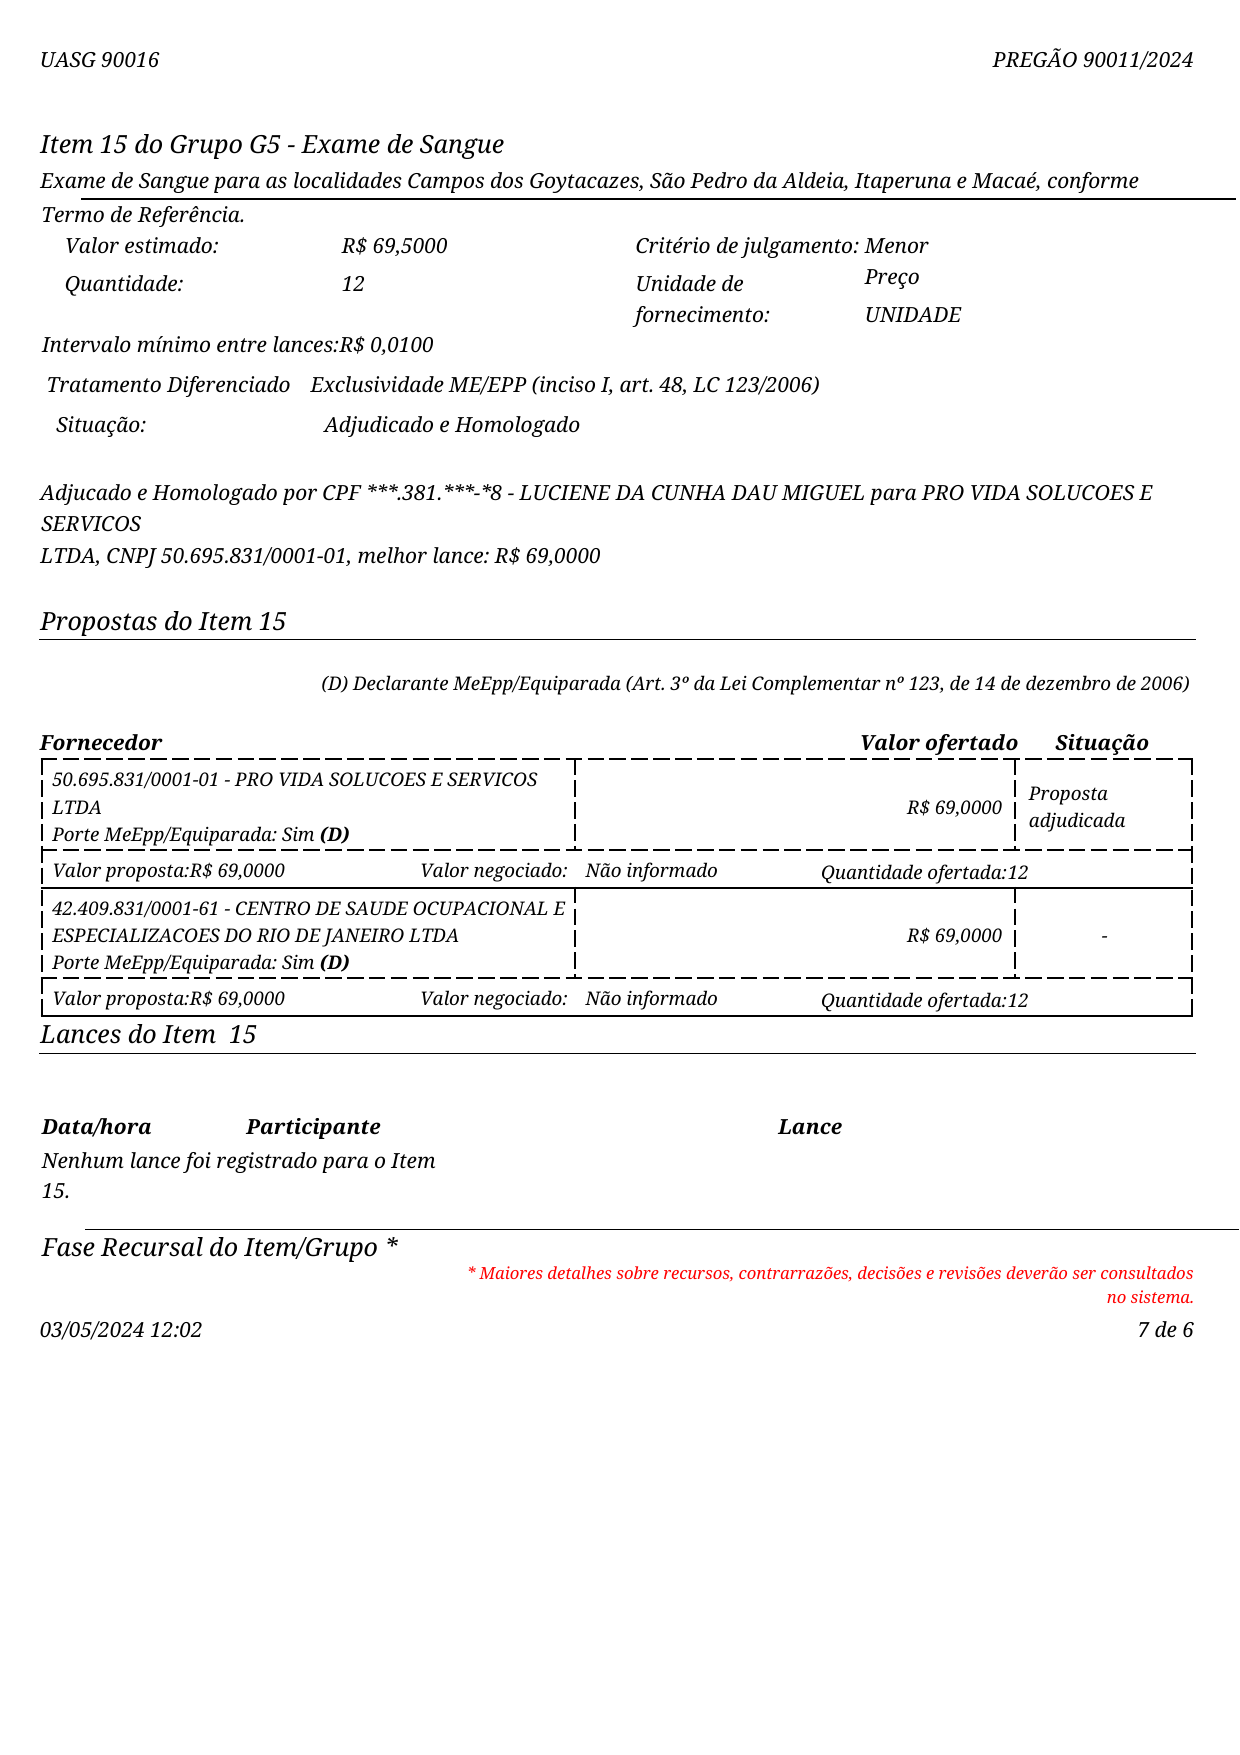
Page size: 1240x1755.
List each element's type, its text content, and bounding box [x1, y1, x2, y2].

text Tratamento Diferenciado Exclusividade ME/EPP (inciso I, art. 48, LC 123/2006) [39, 370, 1196, 398]
table_header Proposta adjudicada [1015, 758, 1192, 848]
table_cell Quantidade ofertada: 12 [785, 849, 1192, 887]
text Exame de Sangue para as localidades Campos dos Goytacazes, São Pedro da Aldeia, Itaperuna e Macaé, conforme Termo de Referência. [40, 166, 1196, 228]
text Adjucado e Homologado por CPF ***.381.***-*8 - LUCIENE DA CUNHA DAU MIGUEL para PRO VIDA SOLUCOES E SERVICOS [40, 478, 1196, 538]
table_cell R$ 69,0000 [785, 889, 1014, 977]
table_cell - [1015, 889, 1192, 977]
table_header R$ 69,5000 12 [342, 231, 635, 330]
text Intervalo mínimo entre lances: R$ 0,0100 [39, 330, 1196, 359]
table_header Menor Preço UNIDADE [865, 231, 971, 330]
table_header Lance [446, 1112, 1196, 1229]
text Fornecedor Valor ofertado Situação [39, 728, 1196, 756]
text LTDA, CNPJ 50.695.831/0001-01, melhor lance: R$ 69,0000 [40, 541, 1196, 569]
table_cell Valor proposta: R$ 69,0000 Valor negociado: [42, 977, 575, 1015]
table_cell 42.409.831/0001-61 - CENTRO DE SAUDE OCUPACIONAL E ESPECIALIZACOES DO RIO DE JANEIRO LTDA Porte MeEpp/Equiparada: Sim (D) [42, 889, 575, 977]
table_header [575, 758, 785, 848]
text (D) Declarante MeEpp/Equiparada (Art. 3º da Lei Complementar nº 123, de 14 de dezembro de 2006) [39, 670, 1192, 696]
table_header Data/hora Participante Nenhum lance foi registrado para o Item 15. [42, 1112, 446, 1229]
text Lances do Item 15 [40, 1017, 1196, 1051]
table_cell * Maiores detalhes sobre recursos, contrarrazões, decisões e revisões deverão ser consultados no sistema. [446, 1230, 1196, 1316]
table_cell Não informado [575, 977, 785, 1015]
table_cell Fase Recursal do Item/Grupo * [42, 1230, 446, 1316]
text Propostas do Item 15 [40, 603, 1196, 637]
table_cell Quantidade ofertada: 12 [785, 977, 1192, 1015]
table_header 50.695.831/0001-01 - PRO VIDA SOLUCOES E SERVICOS LTDA Porte MeEpp/Equiparada: Sim (D) [42, 758, 575, 848]
table_header Critério de julgamento: Unidade de fornecimento: [635, 231, 864, 330]
table_cell Não informado [575, 849, 785, 887]
text Item 15 do Grupo G5 - Exame de Sangue [40, 127, 1196, 161]
table_cell [575, 889, 785, 977]
table_header R$ 69,0000 [785, 758, 1014, 848]
table_cell Valor proposta: R$ 69,0000 Valor negociado: [42, 849, 575, 887]
text Situação: Adjudicado e Homologado [39, 410, 1196, 438]
table_header Valor estimado: Quantidade: [65, 231, 342, 330]
